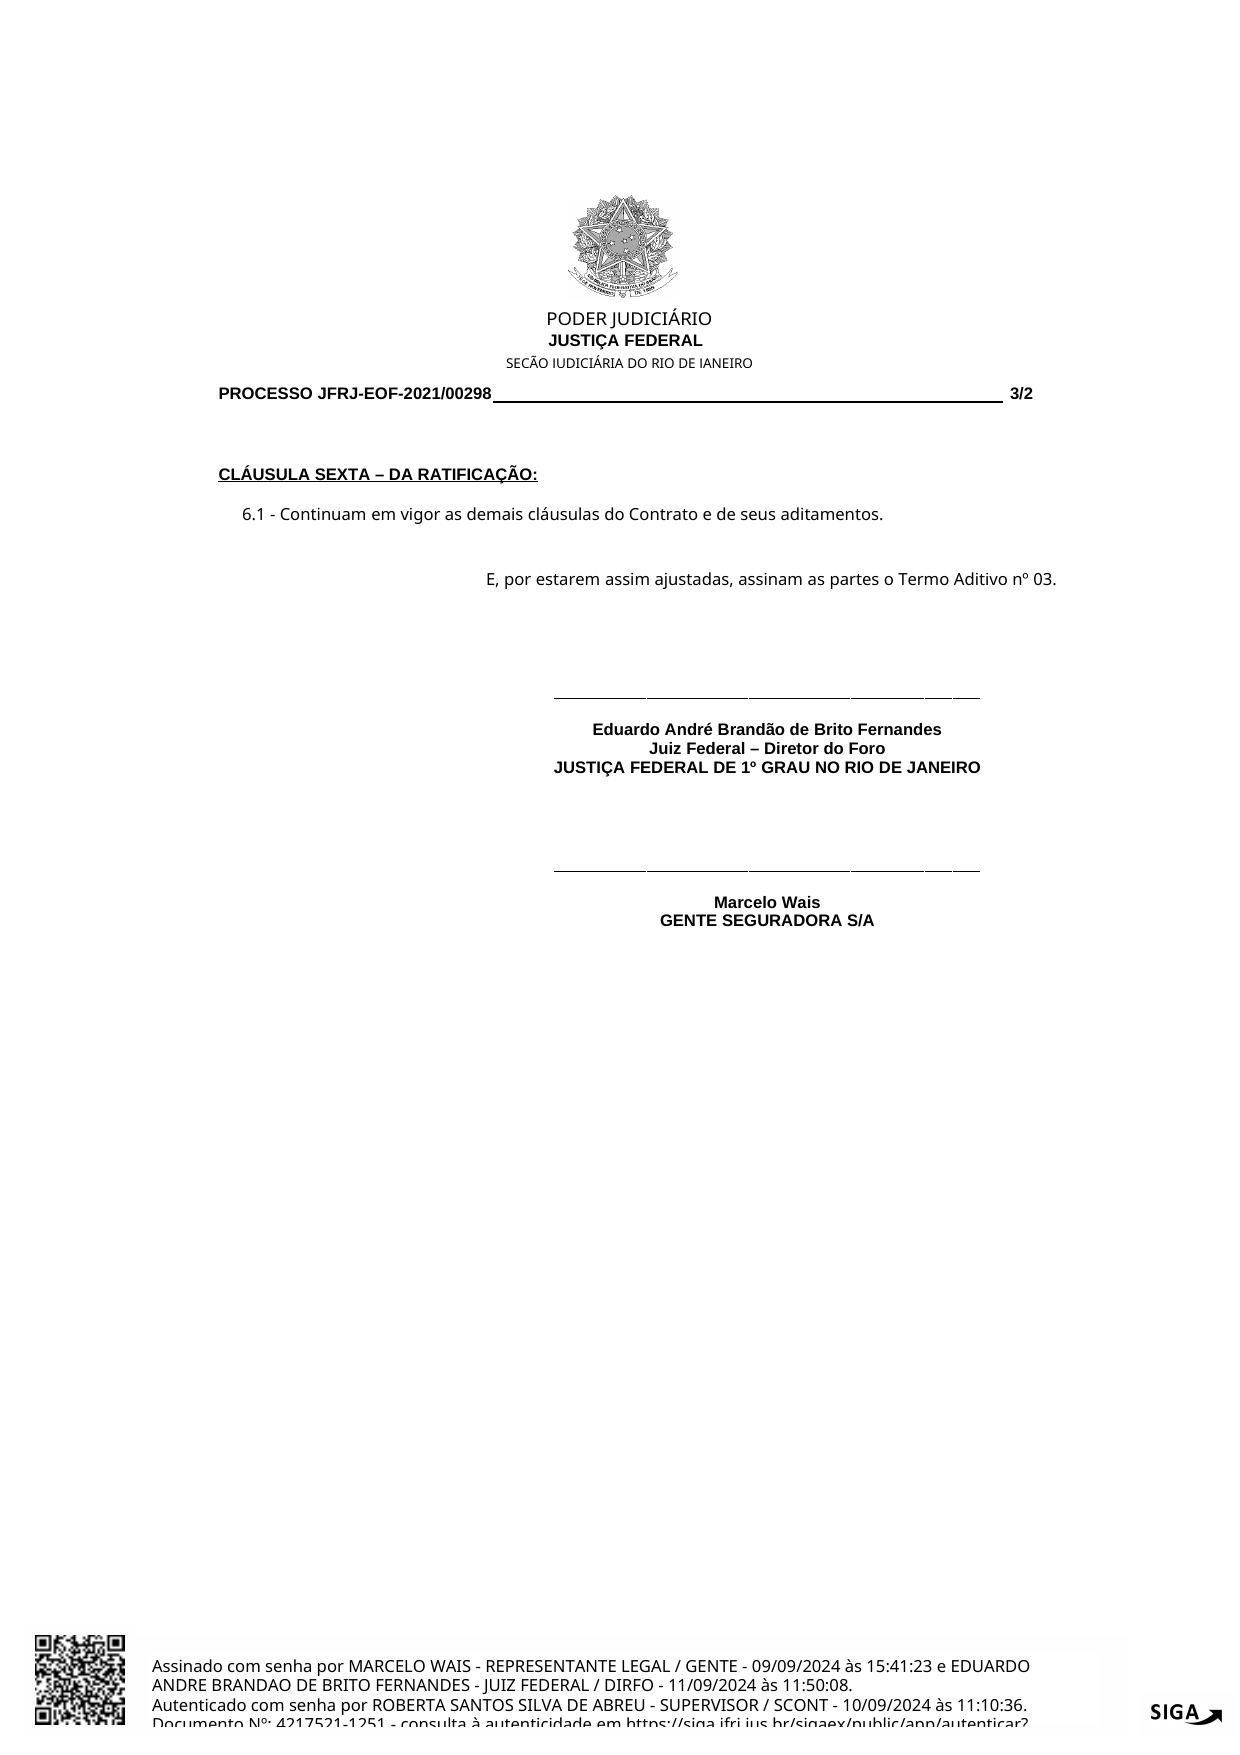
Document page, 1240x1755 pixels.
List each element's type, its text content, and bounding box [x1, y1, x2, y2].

subtitle CLÁUSULA SEXTA – DA RATIFICAÇÃO: [218, 464, 1239, 484]
text E, por estarem assim ajustadas, assinam as partes o Termo Aditivo nº 03. [486, 568, 1239, 591]
subtitle JUSTIÇA FEDERAL DE 1º GRAU NO RIO DE JANEIRO [553, 758, 982, 777]
text 6.1 - Continuam em vigor as demais cláusulas do Contrato e de seus aditamentos. [242, 503, 1239, 526]
subtitle Eduardo André Brandão de Brito Fernandes [552, 722, 982, 738]
text Marcelo Wais [552, 895, 982, 911]
text Juiz Federal – Diretor do Foro [552, 738, 982, 758]
subtitle GENTE SEGURADORA S/A [552, 911, 982, 931]
